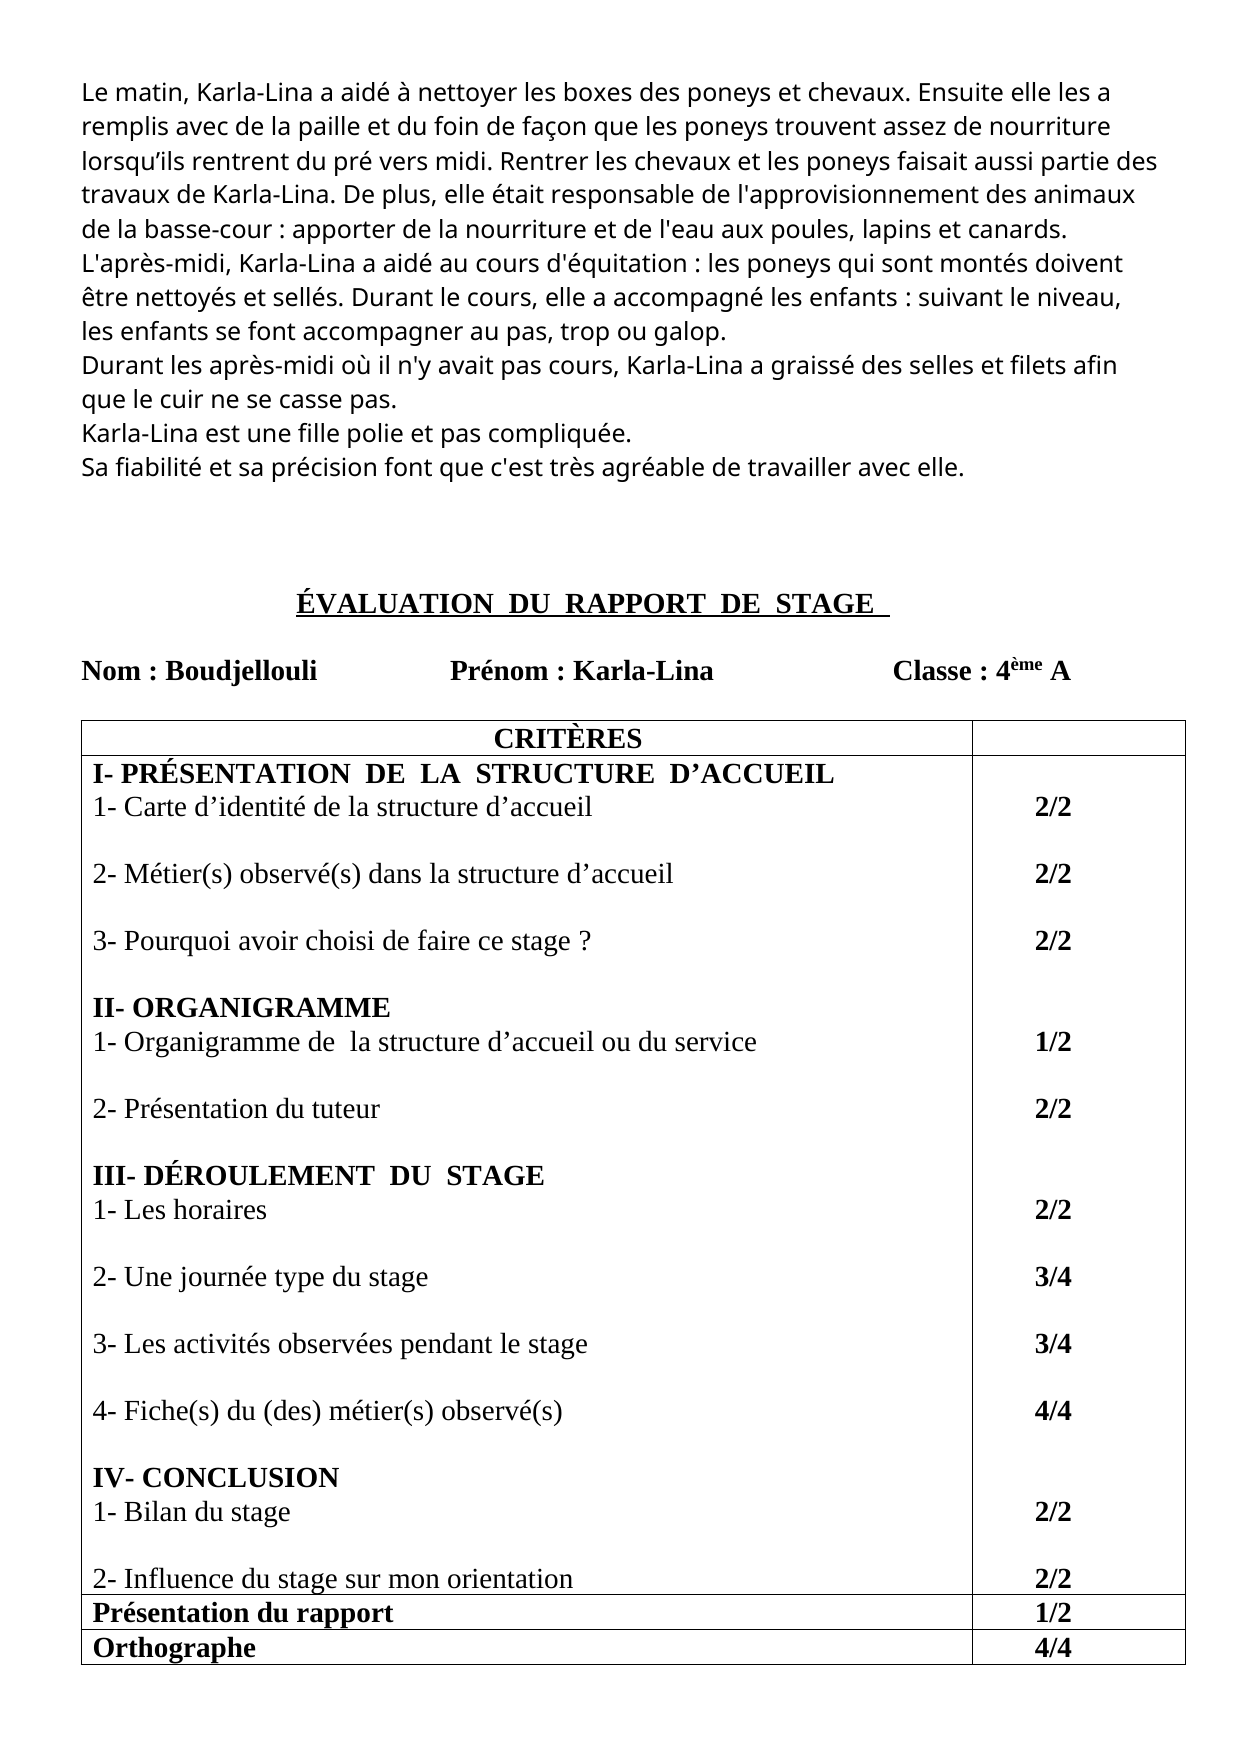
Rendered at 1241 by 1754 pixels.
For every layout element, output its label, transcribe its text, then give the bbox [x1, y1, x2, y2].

table_header [973, 721, 1185, 755]
table_cell I- PRÉSENTATION DE LA STRUCTURE D’ACCUEIL 1- Carte d’identité de la structure d’accueil 2- Métier(s) observé(s) dans la structure d’accueil 3- Pourquoi avoir choisi de faire ce stage ? II- ORGANIGRAMME 1- Organigramme de la structure d’accueil ou du service 2- Présentation du tuteur III- DÉROULEMENT DU STAGE 1- Les horaires 2- Une journée type du stage 3- Les activités observées pendant le stage 4- Fiche(s) du (des) métier(s) observé(s) IV- CONCLUSION 1- Bilan du stage 2- Influence du stage sur mon orientation [82, 756, 972, 1594]
table_cell Présentation du rapport [82, 1595, 972, 1629]
table_cell 4/4 [973, 1630, 1185, 1663]
text Durant les après-midi où il n'y avait pas cours, Karla-Lina a graissé des selles et filets afin que le cuir ne se casse pas. [81, 347, 1159, 416]
table_cell 1/2 [973, 1595, 1185, 1629]
text Sa fiabilité et sa précision font que c'est très agréable de travailler avec elle. [81, 450, 1159, 484]
table_cell Orthographe [82, 1630, 972, 1663]
text Le matin, Karla-Lina a aidé à nettoyer les boxes des poneys et chevaux. Ensuite elle les a remplis avec de la paille et du foin de façon que les poneys trouvent assez de nourriture lorsqu’ils rentrent du pré vers midi. Rentrer les chevaux et les poneys faisait aussi partie des travaux de Karla-Lina. De plus, elle était responsable de l'approvisionnement des animaux de la basse-cour : apporter de la nourriture et de l'eau aux poules, lapins et canards. [81, 75, 1159, 245]
table_cell 2/2 2/2 2/2 1/2 2/2 2/2 3/4 3/4 4/4 2/2 2/2 [973, 756, 1185, 1594]
text Nom : Boudjellouli Prénom : Karla-Lina Classe : 4ème A [81, 653, 1159, 687]
table_header CRITÈRES [82, 721, 972, 755]
text L'après-midi, Karla-Lina a aidé au cours d'équitation : les poneys qui sont montés doivent être nettoyés et sellés. Durant le cours, elle a accompagné les enfants : suivant le niveau, les enfants se font accompagner au pas, trop ou galop. [81, 245, 1159, 347]
text ÉVALUATION DU RAPPORT DE STAGE [222, 586, 1165, 619]
text Karla-Lina est une fille polie et pas compliquée. [81, 416, 1159, 450]
